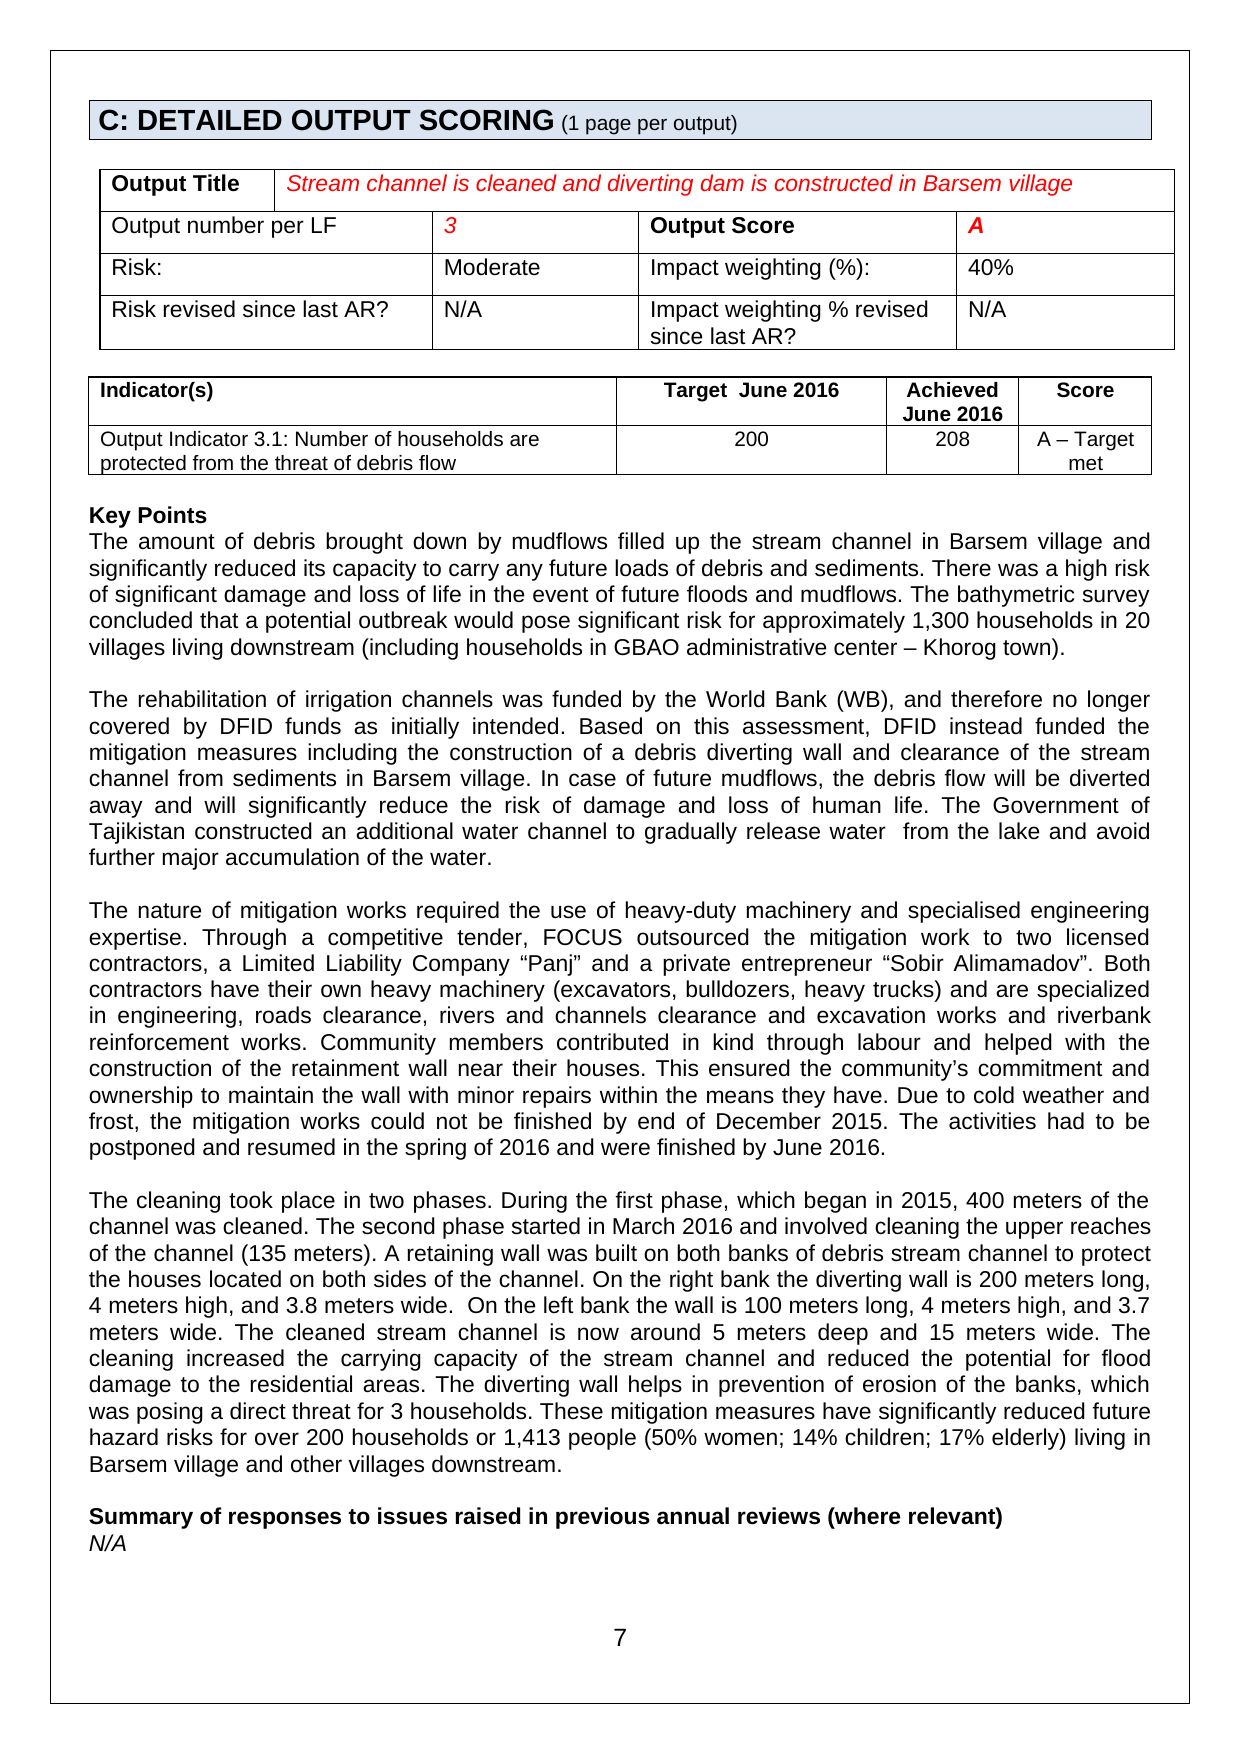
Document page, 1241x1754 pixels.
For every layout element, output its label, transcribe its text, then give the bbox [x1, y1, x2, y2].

table_cell Risk revised since last AR? [101, 296, 432, 349]
table_cell 208 [887, 426, 1018, 474]
table_cell A [957, 212, 1174, 253]
table_header Stream channel is cleaned and diverting dam is constructed in Barsem village [275, 170, 1174, 211]
table_cell 40% [957, 254, 1174, 295]
text The cleaning took place in two phases. During the first phase, which began in 2015, 400 meters of the channel was cleaned. The second phase started in March 2016 and involved cleaning the upper reaches of the channel (135 meters). A retaining wall was built on both banks of debris stream channel to protect the houses located on both sides of the channel. On the right bank the diverting wall is 200 meters long, 4 meters high, and 3.8 meters wide. On the left bank the wall is 100 meters long, 4 meters high, and 3.7 meters wide. The cleaned stream channel is now around 5 meters deep and 15 meters wide. The cleaning increased the carrying capacity of the stream channel and reduced the potential for flood damage to the residential areas. The diverting wall helps in prevention of erosion of the banks, which was posing a direct threat for 3 households. These mitigation measures have significantly reduced future hazard risks for over 200 households or 1,413 people (50% women; 14% children; 17% elderly) living in Barsem village and other villages downstream. [89, 1187, 1152, 1477]
table_cell Risk: [101, 254, 432, 295]
text The amount of debris brought down by mudflows filled up the stream channel in Barsem village and significantly reduced its capacity to carry any future loads of debris and sediments. There was a high risk of significant damage and loss of life in the event of future floods and mudflows. The bathymetric survey concluded that a potential outbreak would pose significant risk for approximately 1,300 households in 20 villages living downstream (including households in GBAO administrative center – Khorog town). [89, 528, 1152, 660]
table_header Output Title [101, 170, 274, 211]
table_cell 3 [433, 212, 638, 253]
text Summary of responses to issues raised in previous annual reviews (where relevant) [89, 1503, 1152, 1529]
table_cell Output Indicator 3.1: Number of households are protected from the threat of debris flow [89, 426, 616, 474]
table_cell A – Target met [1019, 426, 1151, 474]
table_header Indicator(s) [89, 378, 616, 425]
table_cell Output number per LF [101, 212, 432, 253]
text The rehabilitation of irrigation channels was funded by the World Bank (WB), and therefore no longer covered by DFID funds as initially intended. Based on this assessment, DFID instead funded the mitigation measures including the construction of a debris diverting wall and clearance of the stream channel from sediments in Barsem village. In case of future mudflows, the debris flow will be diverted away and will significantly reduce the risk of damage and loss of human life. The Government of Tajikistan constructed an additional water channel to gradually release water from the lake and avoid further major accumulation of the water. [89, 686, 1152, 871]
table_header Score [1019, 378, 1151, 425]
table_cell N/A [433, 296, 638, 349]
table_header Target June 2016 [617, 378, 886, 425]
text N/A [89, 1529, 1152, 1556]
table_cell N/A [957, 296, 1174, 349]
text Key Points [89, 502, 1152, 528]
table_cell Output Score [639, 212, 956, 253]
subtitle C: DETAILED OUTPUT SCORING (1 page per output) [90, 101, 1151, 139]
text The nature of mitigation works required the use of heavy-duty machinery and specialised engineering expertise. Through a competitive tender, FOCUS outsourced the mitigation work to two licensed contractors, a Limited Liability Company “Panj” and a private entrepreneur “Sobir Alimamadov”. Both contractors have their own heavy machinery (excavators, bulldozers, heavy trucks) and are specialized in engineering, roads clearance, rivers and channels clearance and excavation works and riverbank reinforcement works. Community members contributed in kind through labour and helped with the construction of the retainment wall near their houses. This ensured the community’s commitment and ownership to maintain the wall with minor repairs within the means they have. Due to cold weather and frost, the mitigation works could not be finished by end of December 2015. The activities had to be postponed and resumed in the spring of 2016 and were finished by June 2016. [89, 897, 1152, 1161]
table_cell Impact weighting % revised since last AR? [639, 296, 956, 349]
table_header Achieved June 2016 [887, 378, 1018, 425]
table_cell Impact weighting (%): [639, 254, 956, 295]
table_cell 200 [617, 426, 886, 474]
table_cell Moderate [433, 254, 638, 295]
